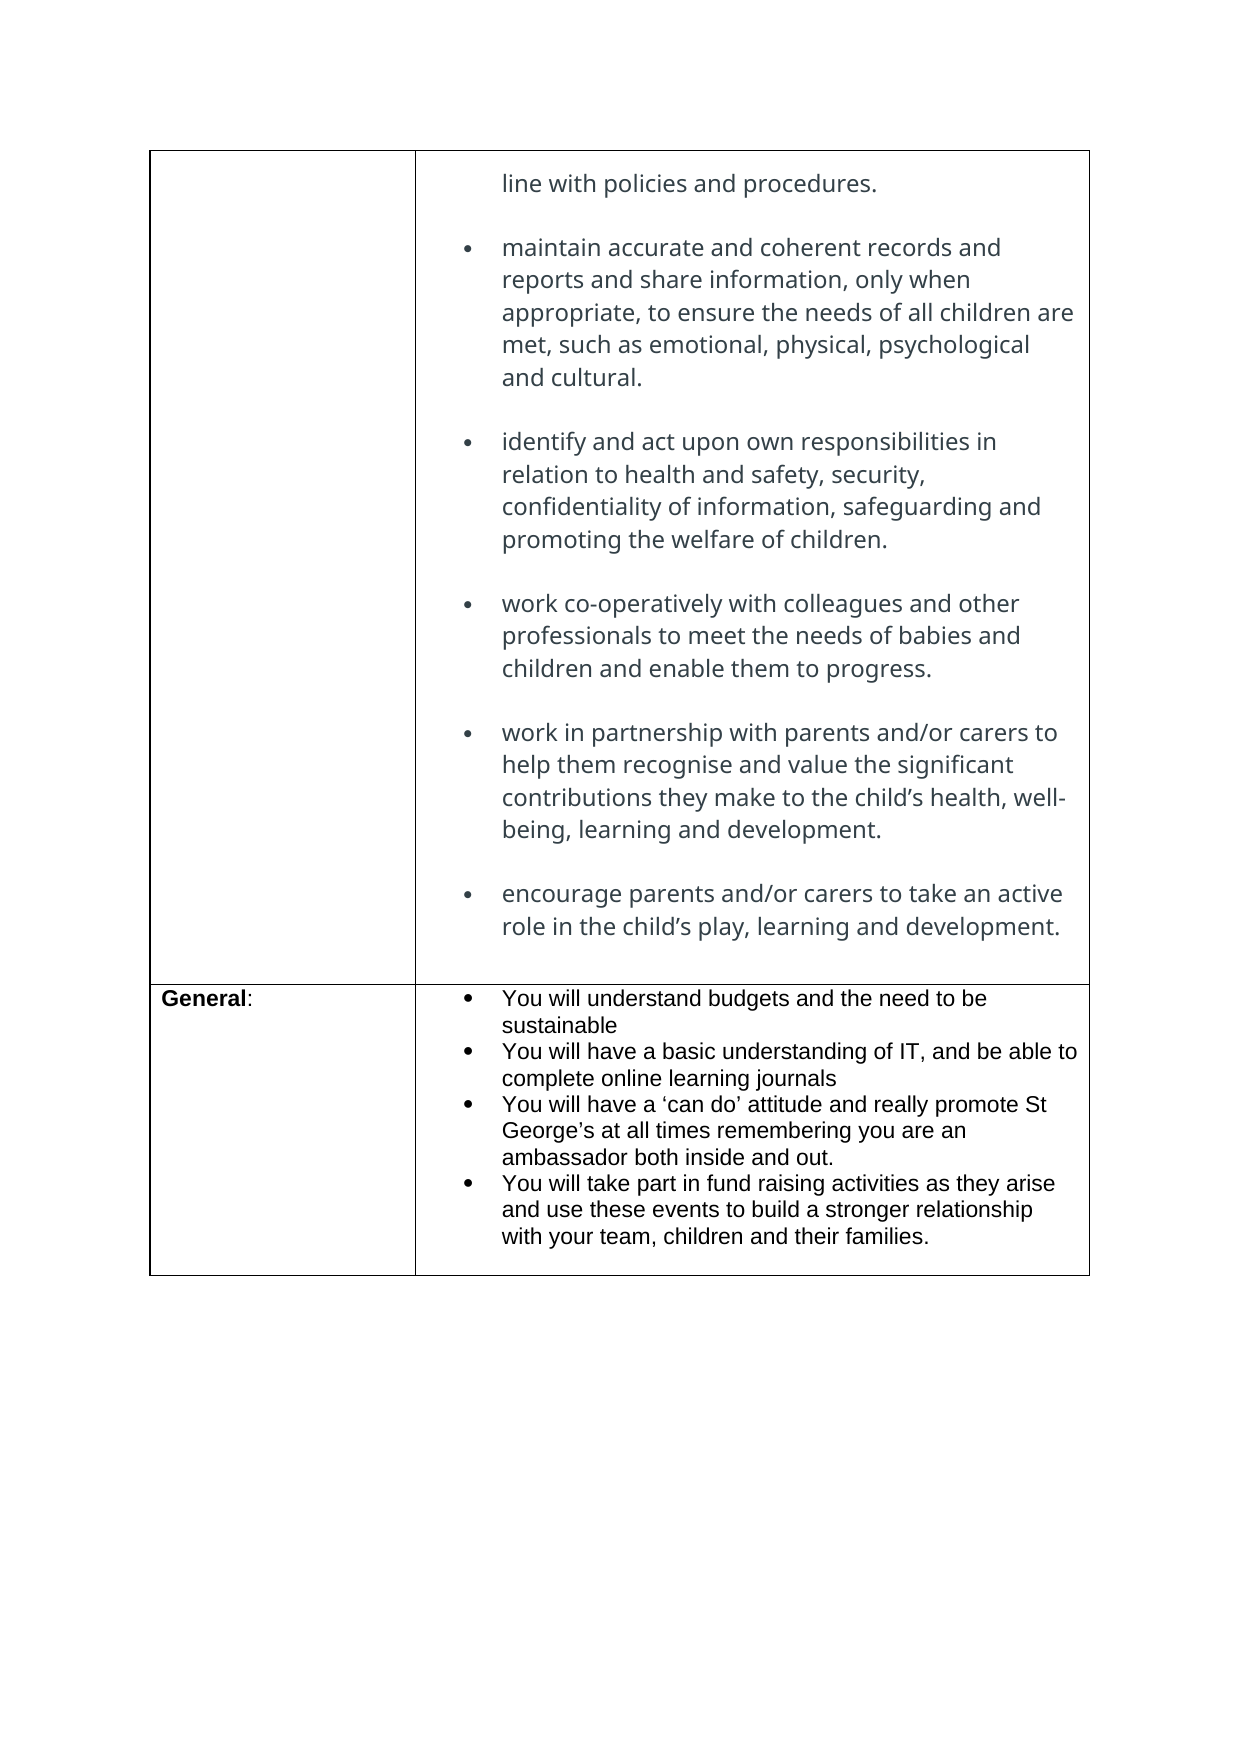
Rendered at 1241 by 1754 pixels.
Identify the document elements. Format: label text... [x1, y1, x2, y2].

table_cell You will understand budgets and the need to be sustainable You will have a basic understanding of IT, and be able to complete online learning journals You will have a ‘can do’ attitude and really promote St George’s at all times remembering you are an ambassador both inside and out. You will take part in fund raising activities as they arise and use these events to build a stronger relationship with your team, children and their families. [416, 985, 1089, 1275]
table_cell analyse and explain how children’s learning and development can be affected by their stage of development and individual circumstances such as the needs of children learning English as an additional language from a variety of cultures promote equality of opportunity and anti-discriminatory practice. plan and lead activities, purposeful play opportunities and educational programmes which include the learning and development areas of current early education curriculum requirements. ensure plans fully reflect the stage of development, individual needs and circumstances of children and providing consistent care and responding quickly to the needs of the child. provide learning experiences, environments and opportunities appropriate to the age, stage and needs of individual and groups of children. encourage children’s participation, ensuring a balance between adult-led and child-initiated activities. engage in effective strategies to develop and extend children’s learning and thinking, including sustained shared thinking. support and promote children’s speech, language and communication development. support children’s group learning and socialisation. model and promote positive behaviours expected of children such as turn taking and keep reactions and emotions proportionate. support children to manage their own behaviour in relation to others. plan and provide activities to meet additional needs, working in partnership with parents and/or carers and other professionals, where appropriate. carry out and record observational assessment accurately. identify the needs, interests and stages of development of individual children. make use of formative and summative assessment, tracking children’s progress to plan next steps and shape learning opportunities. discuss children’s progress and plan next stages in their learning with the key person, colleagues, parents and/or carers. communicate effectively in English in writing and verbally. For example, in the recording of administration of medicine, completing children’s observational assessments and communicating with parents and other professionals. engage in continuing professional development and reflective practice to improve own skills, practice, and subject knowledge (for example, in English, mathematics, music, history, or modern foreign languages). plan and carry out physical care routines suitable to the age, stage and needs of the child. promote healthy lifestyles for example by encouraging babies and young children to consume healthy and balanced meals, snacks and drinks appropriate for their age and be physically active through planned and spontaneous activity through the day. undertake tasks to ensure the prevention and control of infection for example hand washing, food preparation and hygiene, dealing with spillages safely, safe disposal of waste and using correct personal protective equipment. carry out risk assessment and risk management in line with policies and procedures. maintain accurate and coherent records and reports and share information, only when appropriate, to ensure the needs of all children are met, such as emotional, physical, psychological and cultural. identify and act upon own responsibilities in relation to health and safety, security, confidentiality of information, safeguarding and promoting the welfare of children. work co-operatively with colleagues and other professionals to meet the needs of babies and children and enable them to progress. work in partnership with parents and/or carers to help them recognise and value the significant contributions they make to the child’s health, well-being, learning and development. encourage parents and/or carers to take an active role in the child’s play, learning and development. [416, 151, 1089, 984]
table_cell [151, 151, 415, 984]
table_cell General: [151, 985, 415, 1275]
